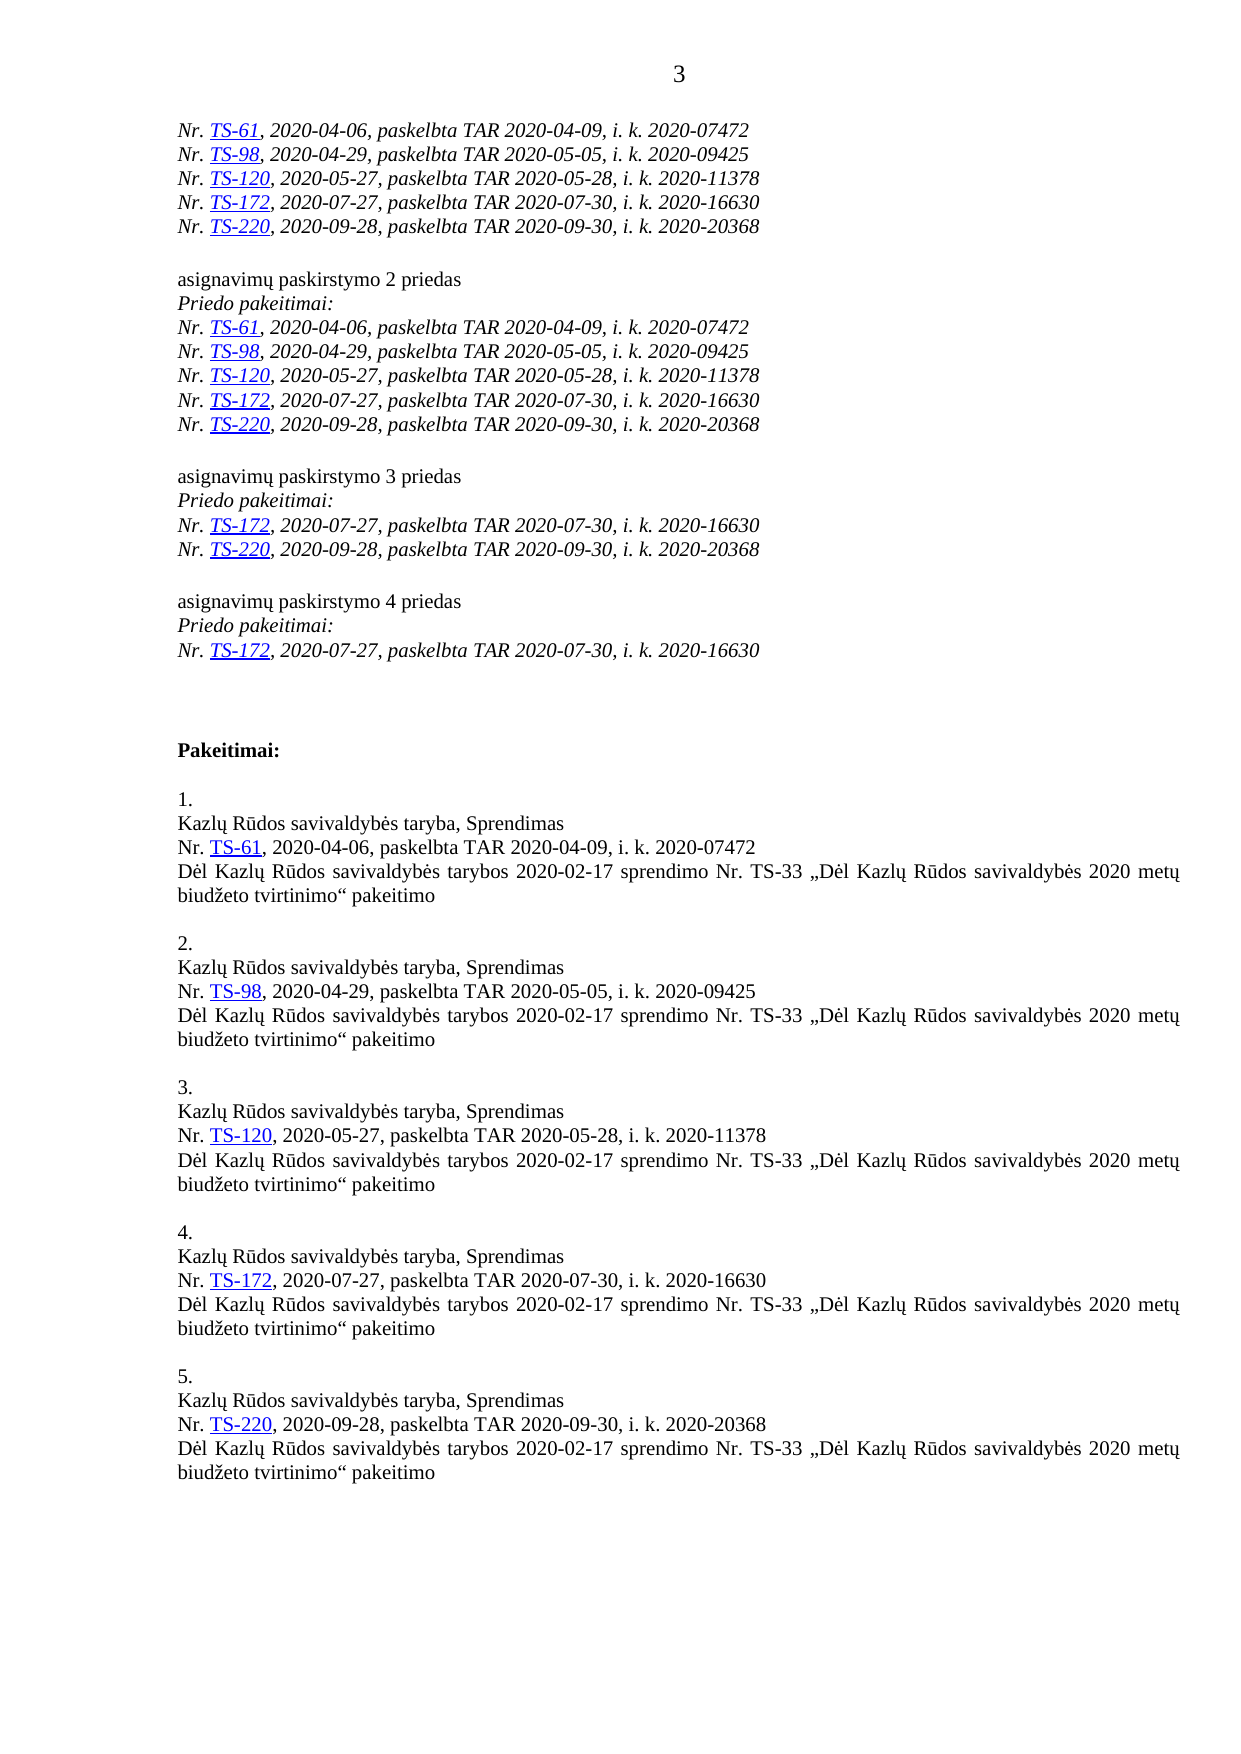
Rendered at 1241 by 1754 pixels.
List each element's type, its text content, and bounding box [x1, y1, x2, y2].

text Kazlų Rūdos savivaldybės taryba, Sprendimas [177, 1388, 1181, 1412]
text Nr. TS-61, 2020-04-06, paskelbta TAR 2020-04-09, i. k. 2020-07472 [177, 315, 1181, 339]
text Nr. TS-172, 2020-07-27, paskelbta TAR 2020-07-30, i. k. 2020-16630 [177, 387, 1181, 412]
text Dėl Kazlų Rūdos savivaldybės tarybos 2020-02-17 sprendimo Nr. TS-33 „Dėl Kazlų Rūdos savivaldybės 2020 metų biudžeto tvirtinimo“ pakeitimo [177, 859, 1181, 907]
text Nr. TS-172, 2020-07-27, paskelbta TAR 2020-07-30, i. k. 2020-16630 [177, 190, 1181, 214]
text asignavimų paskirstymo 2 priedas [177, 267, 1181, 291]
text Pakeitimai: [177, 738, 1181, 762]
text 5. [177, 1364, 1181, 1388]
text Nr. TS-220, 2020-09-28, paskelbta TAR 2020-09-30, i. k. 2020-20368 [177, 412, 1181, 436]
text Priedo pakeitimai: [177, 488, 1181, 512]
text Kazlų Rūdos savivaldybės taryba, Sprendimas [177, 955, 1181, 979]
text Dėl Kazlų Rūdos savivaldybės tarybos 2020-02-17 sprendimo Nr. TS-33 „Dėl Kazlų Rūdos savivaldybės 2020 metų biudžeto tvirtinimo“ pakeitimo [177, 1436, 1181, 1484]
text Nr. TS-220, 2020-09-28, paskelbta TAR 2020-09-30, i. k. 2020-20368 [177, 537, 1181, 561]
text 2. [177, 931, 1181, 955]
text Kazlų Rūdos savivaldybės taryba, Sprendimas [177, 811, 1181, 835]
text 4. [177, 1220, 1181, 1244]
text 1. [177, 787, 1181, 811]
text Priedo pakeitimai: [177, 613, 1181, 637]
text Nr. TS-220, 2020-09-28, paskelbta TAR 2020-09-30, i. k. 2020-20368 [177, 214, 1181, 238]
text asignavimų paskirstymo 4 priedas [177, 589, 1181, 613]
text Nr. TS-61, 2020-04-06, paskelbta TAR 2020-04-09, i. k. 2020-07472 [177, 835, 1181, 859]
text Nr. TS-172, 2020-07-27, paskelbta TAR 2020-07-30, i. k. 2020-16630 [177, 1268, 1181, 1292]
text Nr. TS-120, 2020-05-27, paskelbta TAR 2020-05-28, i. k. 2020-11378 [177, 363, 1181, 387]
text Nr. TS-220, 2020-09-28, paskelbta TAR 2020-09-30, i. k. 2020-20368 [177, 1412, 1181, 1436]
text Nr. TS-98, 2020-04-29, paskelbta TAR 2020-05-05, i. k. 2020-09425 [177, 339, 1181, 363]
text Dėl Kazlų Rūdos savivaldybės tarybos 2020-02-17 sprendimo Nr. TS-33 „Dėl Kazlų Rūdos savivaldybės 2020 metų biudžeto tvirtinimo“ pakeitimo [177, 1292, 1181, 1340]
text 3. [177, 1075, 1181, 1099]
text Dėl Kazlų Rūdos savivaldybės tarybos 2020-02-17 sprendimo Nr. TS-33 „Dėl Kazlų Rūdos savivaldybės 2020 metų biudžeto tvirtinimo“ pakeitimo [177, 1147, 1181, 1196]
text Nr. TS-61, 2020-04-06, paskelbta TAR 2020-04-09, i. k. 2020-07472 [177, 118, 1181, 142]
text Kazlų Rūdos savivaldybės taryba, Sprendimas [177, 1099, 1181, 1123]
text Nr. TS-98, 2020-04-29, paskelbta TAR 2020-05-05, i. k. 2020-09425 [177, 142, 1181, 166]
text Kazlų Rūdos savivaldybės taryba, Sprendimas [177, 1244, 1181, 1268]
text Dėl Kazlų Rūdos savivaldybės tarybos 2020-02-17 sprendimo Nr. TS-33 „Dėl Kazlų Rūdos savivaldybės 2020 metų biudžeto tvirtinimo“ pakeitimo [177, 1003, 1181, 1051]
text Nr. TS-98, 2020-04-29, paskelbta TAR 2020-05-05, i. k. 2020-09425 [177, 979, 1181, 1003]
text asignavimų paskirstymo 3 priedas [177, 464, 1181, 488]
text Nr. TS-172, 2020-07-27, paskelbta TAR 2020-07-30, i. k. 2020-16630 [177, 512, 1181, 537]
text Nr. TS-120, 2020-05-27, paskelbta TAR 2020-05-28, i. k. 2020-11378 [177, 166, 1181, 190]
text Nr. TS-120, 2020-05-27, paskelbta TAR 2020-05-28, i. k. 2020-11378 [177, 1123, 1181, 1147]
text Priedo pakeitimai: [177, 291, 1181, 315]
text Nr. TS-172, 2020-07-27, paskelbta TAR 2020-07-30, i. k. 2020-16630 [177, 637, 1181, 662]
